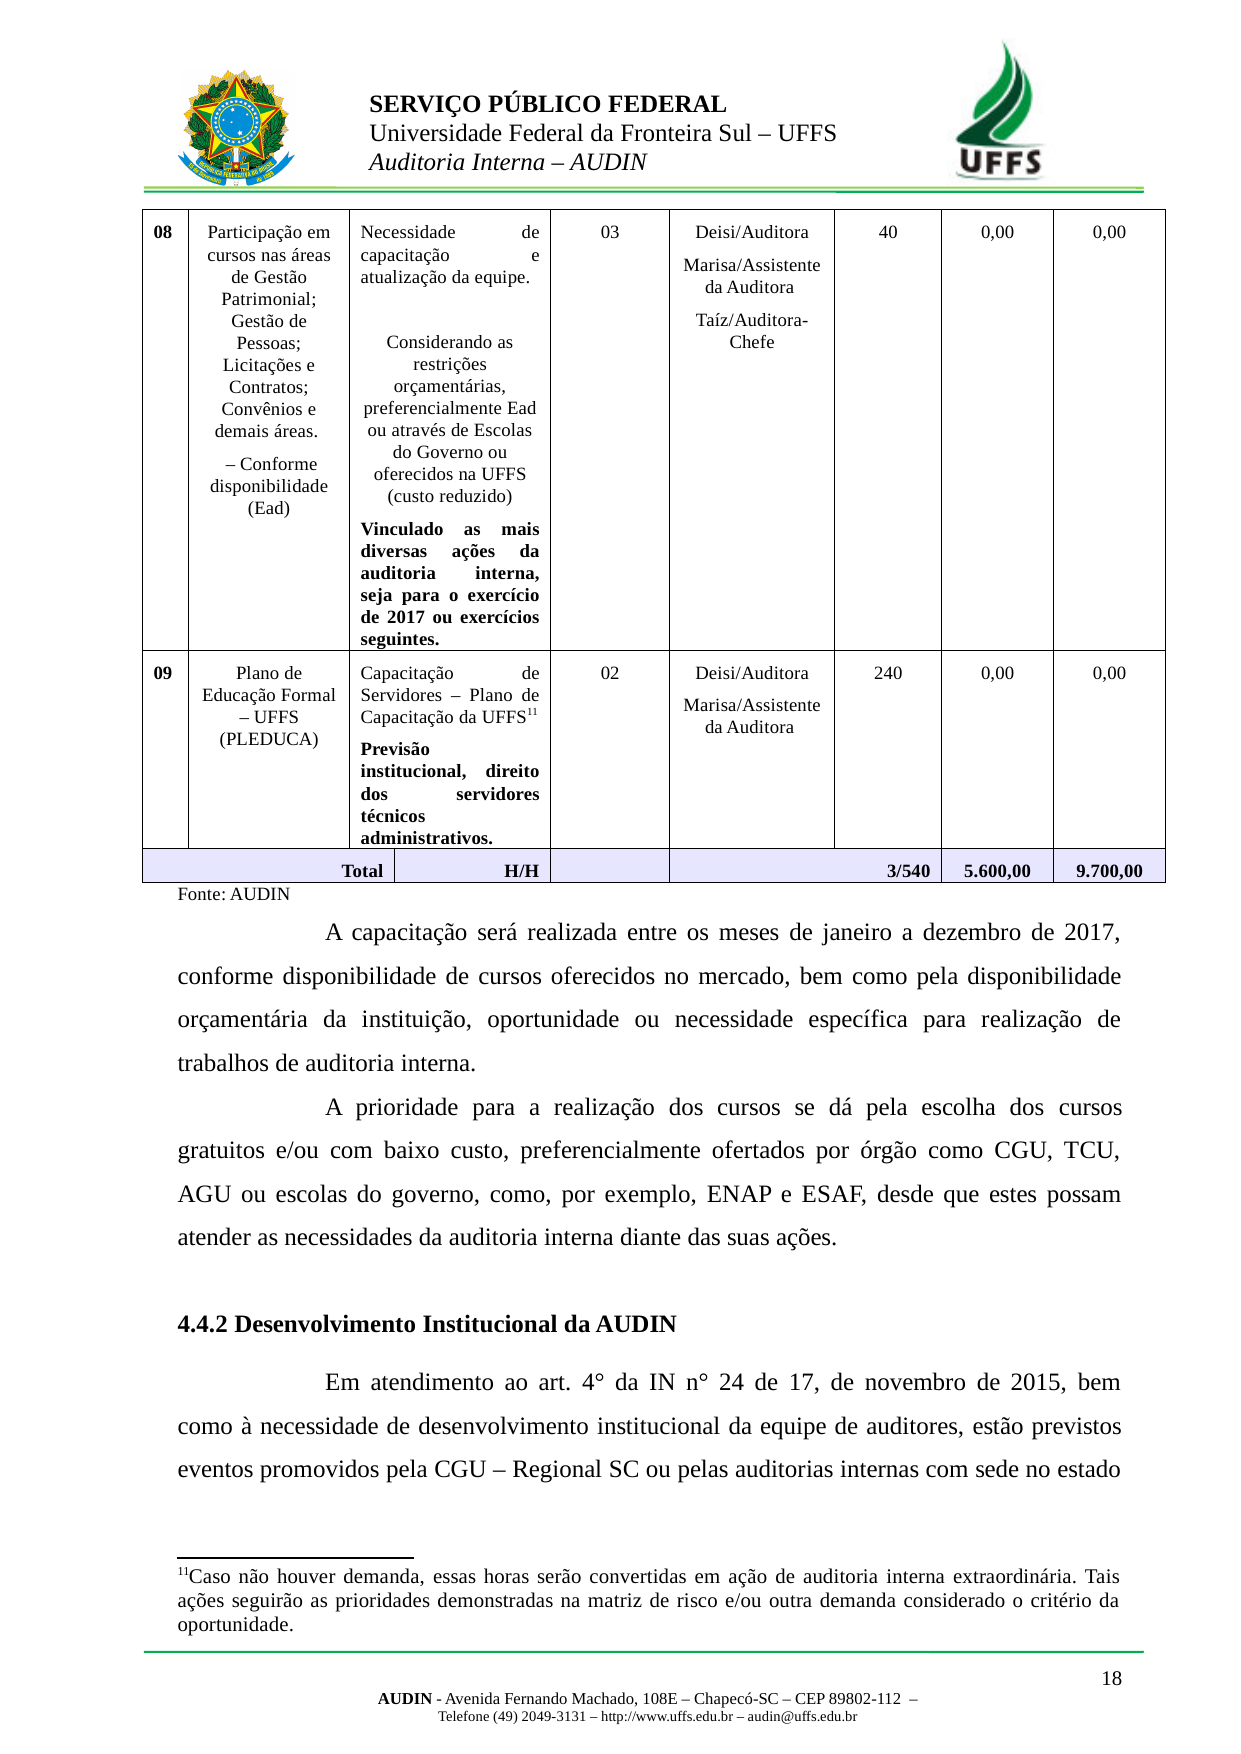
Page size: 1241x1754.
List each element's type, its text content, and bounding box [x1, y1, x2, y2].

text Em atendimento ao art. 4° da IN n° 24 de 17, de novembro de 2015, bem como à necessidade de desenvolvimento institucional da equipe de auditores, estão previstos eventos promovidos pela CGU – Regional SC ou pelas auditorias internas com sede no estado de SC, principalmente relacionadas a execução do PAINT e propostas de planejamento conjunto entre as auditorias internas das IFE's do estado de Santa Catarina e a Regional da CGU de Santa Catarina. [177, 1367, 1122, 1483]
table_cell 240 [835, 651, 941, 848]
subtitle 4.4.2 Desenvolvimento Institucional da AUDIN [177, 1309, 1122, 1338]
table_cell 3/540 [670, 849, 941, 882]
text A capacitação será realizada entre os meses de janeiro a dezembro de 2017, conforme disponibilidade de cursos oferecidos no mercado, bem como pela disponibilidade orçamentária da instituição, oportunidade ou necessidade específica para realização de trabalhos de auditoria interna. [177, 917, 1122, 1077]
table_cell Deisi/Auditora Marisa/Assistente da Auditora Taíz/Auditora-Chefe [670, 210, 834, 649]
picture [177, 70, 295, 186]
table_cell Participação em cursos nas áreas de Gestão Patrimonial; Gestão de Pessoas; Licitações e Contratos; Convênios e demais áreas. – Conforme disponibilidade (Ead) [189, 210, 349, 649]
table_cell 02 [551, 651, 669, 848]
table_cell Total [143, 849, 394, 882]
table_cell Necessidade de capacitação e atualização da equipe. Considerando as restrições orçamentárias, preferencialmente Ead ou através de Escolas do Governo ou oferecidos na UFFS (custo reduzido) Vinculado as mais diversas ações da auditoria interna, seja para o exercício de 2017 ou exercícios seguintes. [350, 210, 550, 649]
table_cell Capacitação de Servidores – Plano de Capacitação da UFFS Previsão institucional, direito dos servidores técnicos administrativos. [350, 651, 550, 848]
table_cell 0,00 [942, 651, 1053, 848]
picture [935, 38, 1067, 186]
table_cell Deisi/Auditora Marisa/Assistente da Auditora [670, 651, 834, 848]
table_cell 09 [143, 651, 188, 848]
table_cell 0,00 [942, 210, 1053, 649]
table_cell 40 [835, 210, 941, 649]
table_cell H/H [395, 849, 550, 882]
table_cell [551, 849, 669, 882]
table_cell 03 [551, 210, 669, 649]
table_cell 5.600,00 [942, 849, 1053, 882]
text A prioridade para a realização dos cursos se dá pela escolha dos cursos gratuitos e/ou com baixo custo, preferencialmente ofertados por órgão como CGU, TCU, AGU ou escolas do governo, como, por exemplo, ENAP e ESAF, desde que estes possam atender as necessidades da auditoria interna diante das suas ações. [177, 1091, 1122, 1251]
table_cell 0,00 [1054, 210, 1165, 649]
table_cell 9.700,00 [1054, 849, 1165, 882]
table_cell 0,00 [1054, 651, 1165, 848]
table_cell 08 [143, 210, 188, 649]
table_cell Plano de Educação Formal – UFFS (PLEDUCA) [189, 651, 349, 848]
text Fonte: AUDIN [177, 883, 1122, 905]
